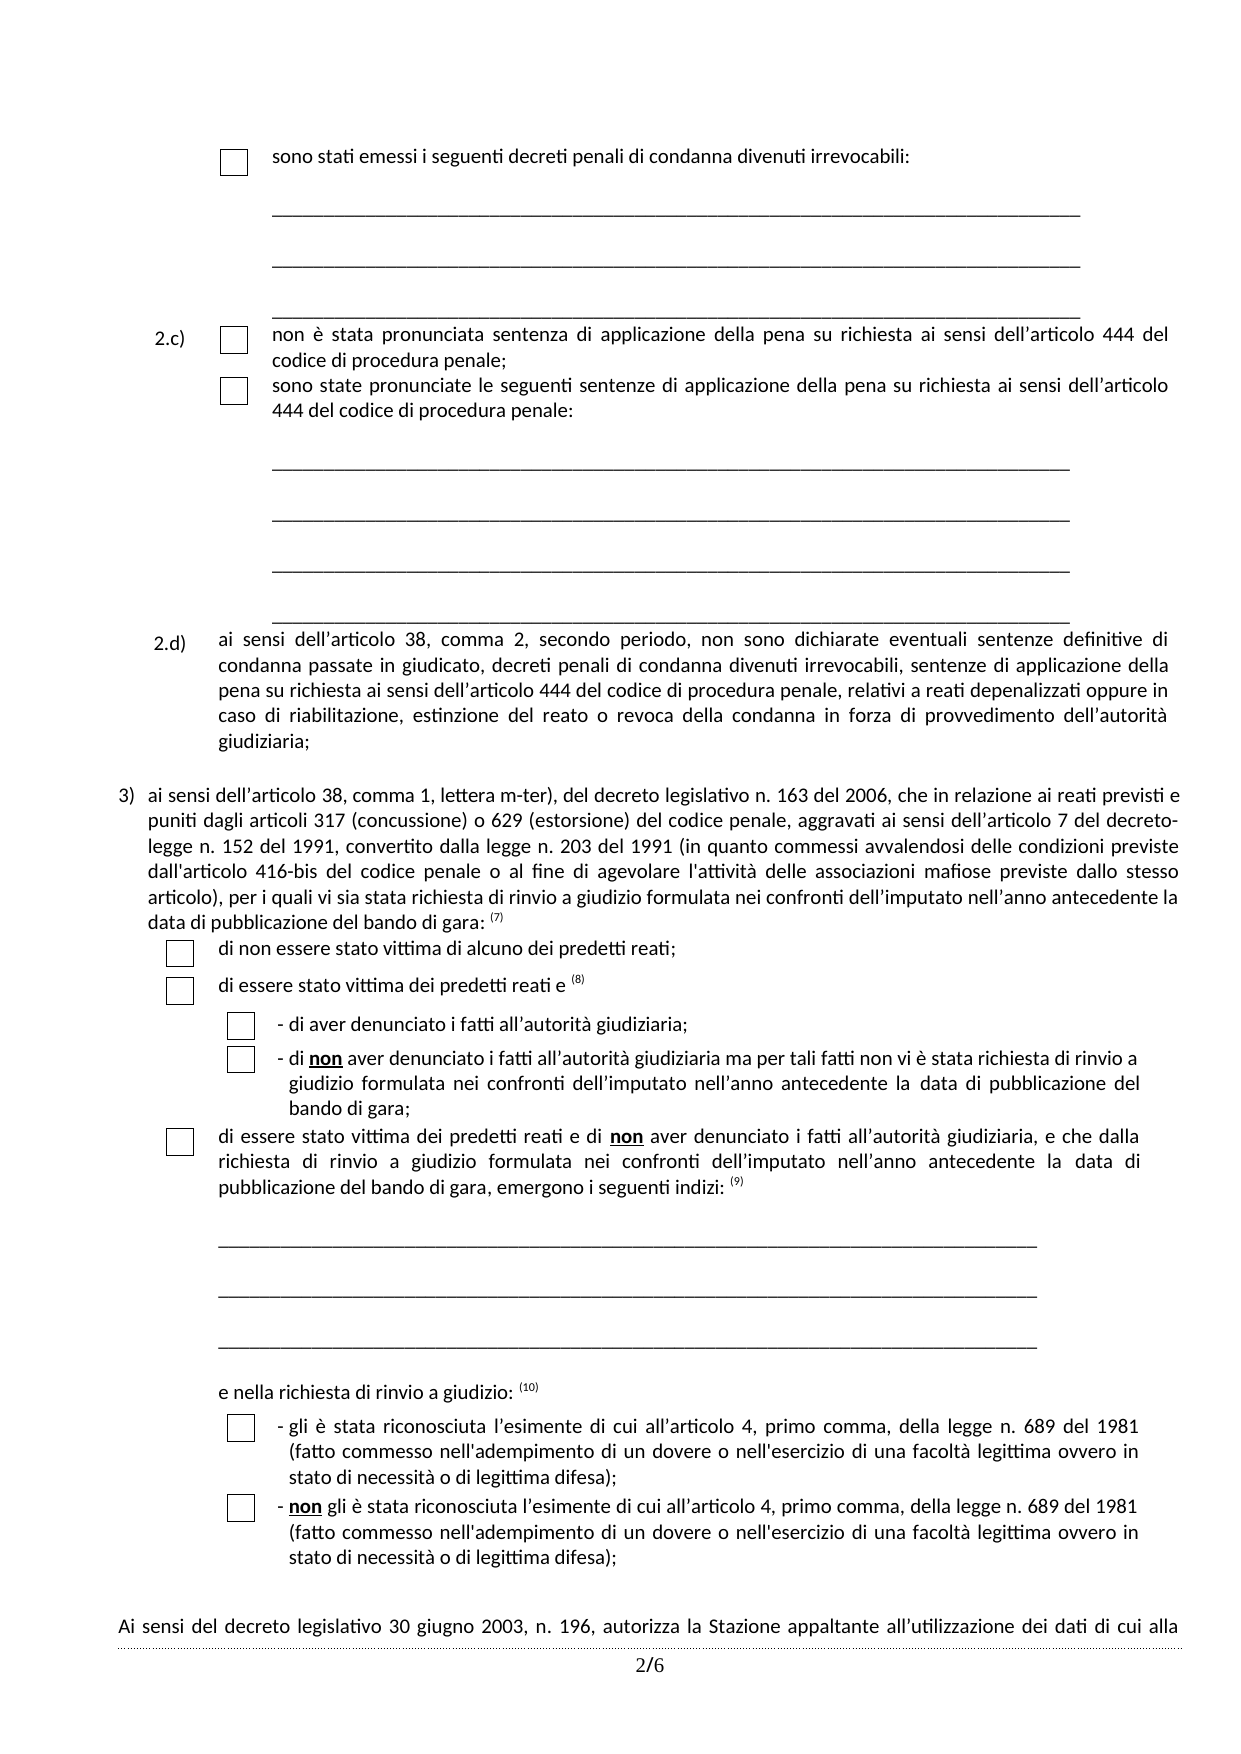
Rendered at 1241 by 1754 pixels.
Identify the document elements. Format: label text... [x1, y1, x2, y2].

table_cell e nella richiesta di rinvio a giudizio: () [207, 1377, 1152, 1411]
table_cell - di aver denunciato i fatti all’autorità giudiziaria; [266, 1009, 1152, 1043]
table_cell [133, 106, 207, 143]
table_cell [153, 1491, 207, 1572]
table_cell - gli è stata riconosciuta l’esimente di cui all’articolo 4, primo comma, della legge n. 689 del 1981 (fatto commesso nell'adempimento di un dovere o nell'esercizio di una facoltà legittima ovvero in stato di necessità o di legittima difesa); [266, 1411, 1152, 1491]
table_cell 2.d) [133, 626, 207, 753]
table_cell di essere stato vittima dei predetti reati e di non aver denunciato i fatti all’autorità giudiziaria, e che dalla richiesta di rinvio a giudizio formulata nei confronti dell’imputato nell’anno antecedente la data di pubblicazione del bando di gara, emergono i seguenti indizi: () [207, 1123, 1152, 1199]
table_cell _______________________________________________________________________________ _______________________________________________________________________________ _______________________________________________________________________________ [207, 1199, 1152, 1377]
text 3) ai sensi dell’articolo 38, comma 1, lettera m-ter), del decreto legislativo n. 163 del 2006, che in relazione ai reati previsti e puniti dagli articoli 317 (concussione) o 629 (estorsione) del codice penale, aggravati ai sensi dell’articolo 7 del decreto-legge n. 152 del 1991, convertito dalla legge n. 203 del 1991 (in quanto commessi avvalendosi delle condizioni previste dall'articolo 416-bis del codice penale o al fine di agevolare l'attività delle associazioni mafiose previste dallo stesso articolo), per i quali vi sia stata richiesta di rinvio a giudizio formulata nei confronti dell’imputato nell’anno antecedente la data di pubblicazione del bando di gara: () [118, 782, 1181, 935]
table_cell [261, 106, 1181, 143]
table_cell [207, 1043, 266, 1123]
table_cell [133, 372, 207, 626]
table_header [153, 935, 207, 972]
table_cell [153, 1199, 207, 1377]
table_cell non è stata pronunciata sentenza di applicazione della pena su richiesta ai sensi dell’articolo 444 del codice di procedura penale; [261, 321, 1181, 372]
table_cell [153, 1009, 207, 1043]
table_cell [153, 1377, 207, 1411]
table_cell [207, 144, 261, 321]
table_cell - non gli è stata riconosciuta l’esimente di cui all’articolo 4, primo comma, della legge n. 689 del 1981 (fatto commesso nell'adempimento di un dovere o nell'esercizio di una facoltà legittima ovvero in stato di necessità o di legittima difesa); [266, 1491, 1152, 1572]
table_cell di essere stato vittima dei predetti reati e () [207, 972, 1152, 1009]
table_cell sono state pronunciate le seguenti sentenze di applicazione della pena su richiesta ai sensi dell’articolo 444 del codice di procedura penale: _____________________________________________________________________________ _____________________________________________________________________________ _____________________________________________________________________________ _____________________________________________________________________________ [261, 372, 1181, 626]
table_cell [207, 1411, 266, 1491]
table_cell [153, 972, 207, 1009]
table_cell [153, 1123, 207, 1199]
table_cell sono stati emessi i seguenti decreti penali di condanna divenuti irrevocabili: ______________________________________________________________________________ ______________________________________________________________________________ ______________________________________________________________________________ [261, 144, 1181, 321]
table_cell [153, 1411, 207, 1491]
table_cell [153, 1043, 207, 1123]
table_cell [133, 144, 207, 321]
table_cell [207, 1491, 266, 1572]
text Ai sensi del decreto legislativo 30 giugno 2003, n. 196, autorizza la Stazione appaltante all’utilizzazione dei dati di cui alla [118, 1613, 1181, 1638]
table_header di non essere stato vittima di alcuno dei predetti reati; [207, 935, 1152, 972]
table_cell 2.c) [133, 321, 207, 372]
table_cell ai sensi dell’articolo 38, comma 2, secondo periodo, non sono dichiarate eventuali sentenze definitive di condanna passate in giudicato, decreti penali di condanna divenuti irrevocabili, sentenze di applicazione della pena su richiesta ai sensi dell’articolo 444 del codice di procedura penale, relativi a reati depenalizzati oppure in caso di riabilitazione, estinzione del reato o revoca della condanna in forza di provvedimento dell’autorità giudiziaria; [207, 626, 1181, 753]
table_cell [207, 106, 261, 143]
table_cell [207, 1009, 266, 1043]
table_cell [207, 321, 261, 372]
table_cell [207, 372, 261, 626]
table_cell - di non aver denunciato i fatti all’autorità giudiziaria ma per tali fatti non vi è stata richiesta di rinvio a giudizio formulata nei confronti dell’imputato nell’anno antecedente la data di pubblicazione del bando di gara; [266, 1043, 1152, 1123]
